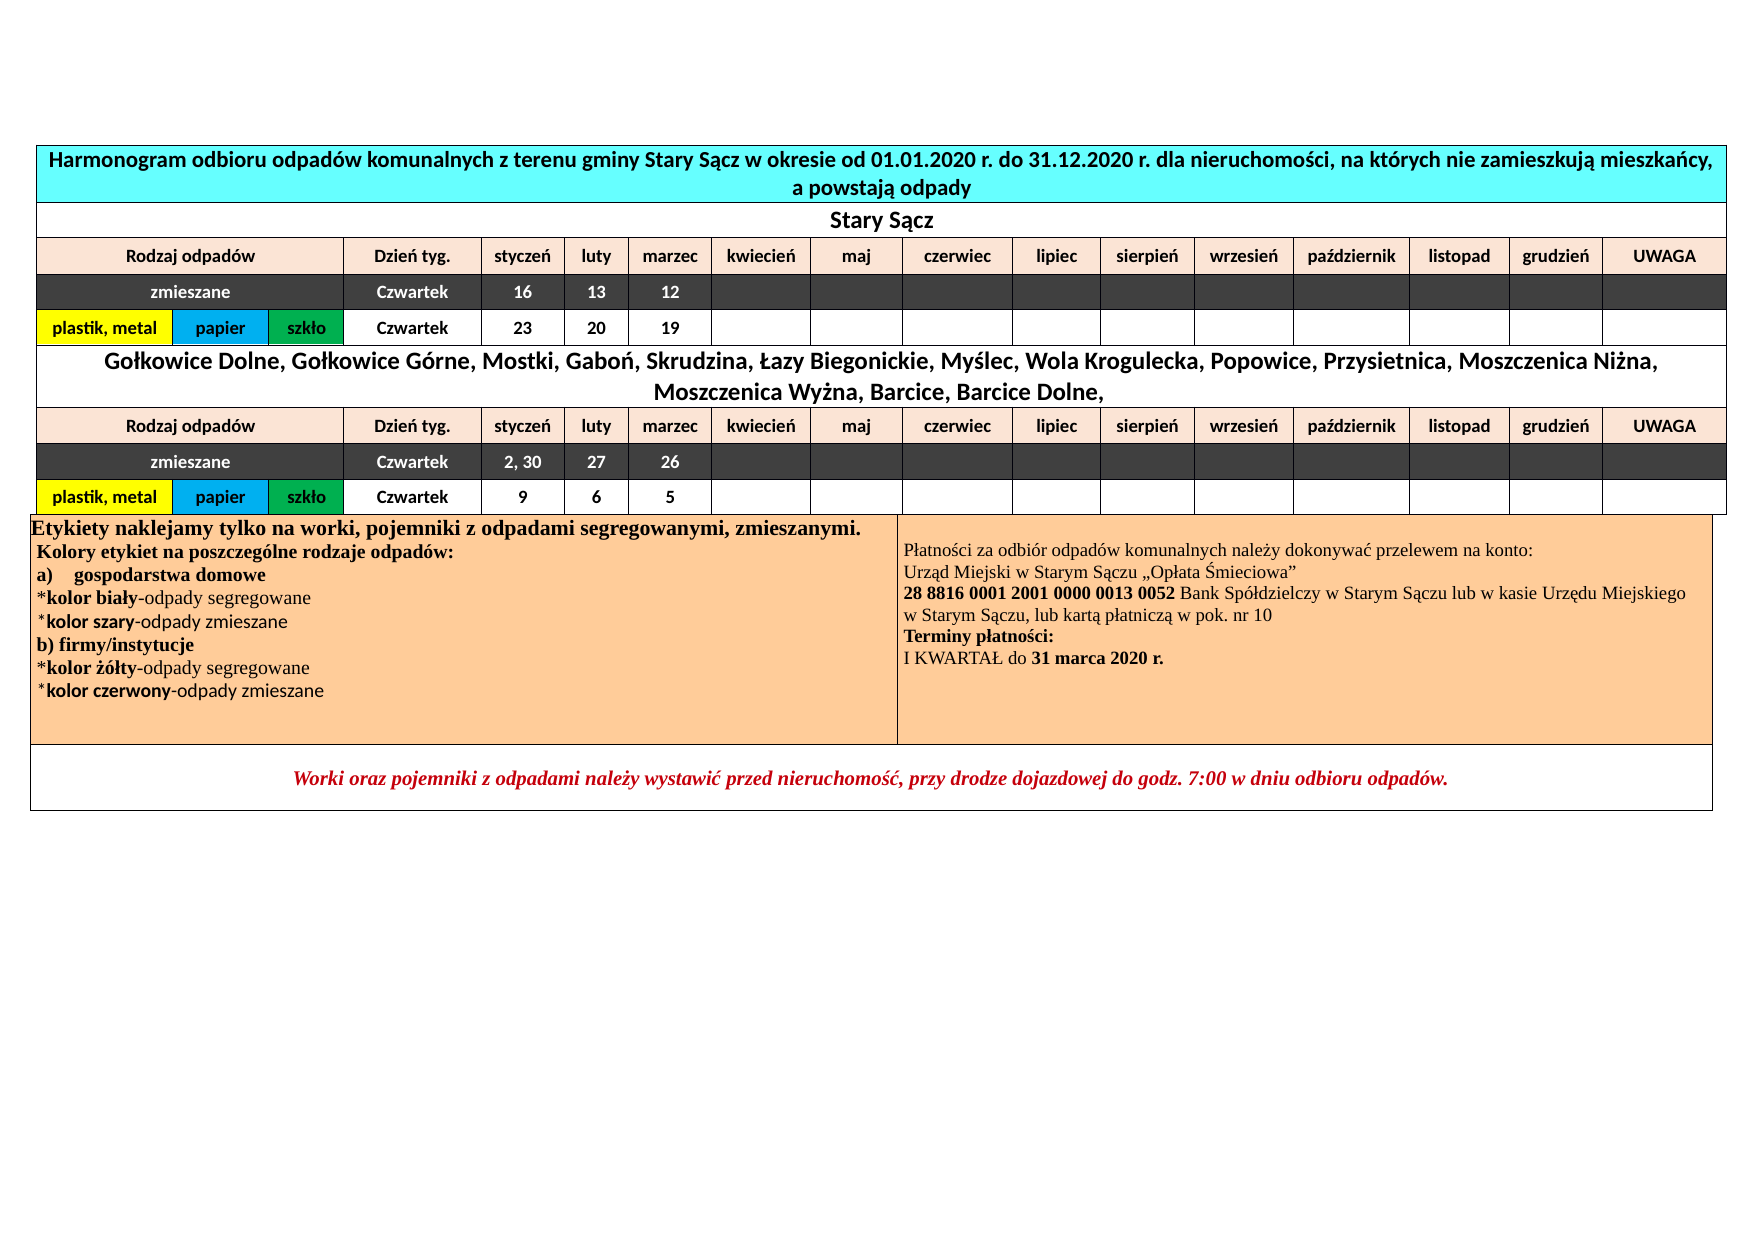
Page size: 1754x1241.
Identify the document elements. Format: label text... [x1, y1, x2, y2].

table_cell grudzień [1510, 408, 1602, 443]
table_cell [1510, 444, 1602, 479]
table_cell [31, 237, 36, 274]
table_cell [1510, 480, 1602, 514]
table_cell [31, 274, 36, 309]
table_cell plastik, metal [37, 480, 172, 514]
table_cell grudzień [1510, 238, 1602, 274]
table_cell Dzień tyg. [344, 408, 481, 443]
table_cell Stary Sącz [37, 203, 1726, 237]
table_cell [903, 275, 1012, 309]
table_cell 26 [629, 444, 711, 479]
table_cell Czwartek [344, 480, 481, 514]
table_cell [1719, 515, 1726, 744]
table_cell 16 [482, 275, 564, 309]
table_cell Gołkowice Dolne, Gołkowice Górne, Mostki, Gaboń, Skrudzina, Łazy Biegonickie, Myślec, Wola Krogulecka, Popowice, Przysietnica, Moszczenica Niżna, Moszczenica Wyżna, Barcice, Barcice Dolne, [37, 346, 1726, 407]
table_cell Rodzaj odpadów [37, 238, 343, 274]
table_cell [31, 479, 36, 514]
table_cell kwiecień [712, 408, 810, 443]
table_cell 20 [565, 310, 628, 344]
table_cell Czwartek [344, 310, 481, 344]
table_cell [1101, 310, 1194, 344]
table_cell 23 [482, 310, 564, 344]
table_cell [1510, 310, 1602, 344]
table_cell [1195, 310, 1293, 344]
table_cell Płatności za odbiór odpadów komunalnych należy dokonywać przelewem na konto: Urząd Miejski w Starym Sączu „Opłata Śmieciowa” 28 8816 0001 2001 0000 0013 0052 Bank Spółdzielczy w Starym Sączu lub w kasie Urzędu Miejskiego w Starym Sączu, lub kartą płatniczą w pok. nr 10 Terminy płatności: I KWARTAŁ do 31 marca 2020 r. [898, 515, 1712, 744]
table_cell szkło [269, 310, 343, 344]
table_cell [811, 310, 902, 344]
table_cell [1294, 444, 1409, 479]
table_cell [712, 275, 810, 309]
table_cell lipiec [1013, 408, 1100, 443]
table_cell papier [173, 310, 268, 344]
table_cell 27 [565, 444, 628, 479]
table_cell Etykiety naklejamy tylko na worki, pojemniki z odpadami segregowanymi, zmieszanymi. Kolory etykiet na poszczególne rodzaje odpadów: gospodarstwa domowe *kolor biały-odpady segregowane *kolor szary-odpady zmieszane b) firmy/instytucje *kolor żółty-odpady segregowane *kolor czerwony-odpady zmieszane [31, 515, 897, 744]
table_cell [1603, 444, 1726, 479]
table_cell [1013, 444, 1100, 479]
table_cell [1294, 275, 1409, 309]
table_cell [712, 480, 810, 514]
table_cell wrzesień [1195, 238, 1293, 274]
table_cell [31, 202, 36, 237]
table_cell lipiec [1013, 238, 1100, 274]
table_cell [1101, 480, 1194, 514]
table_cell [1410, 480, 1509, 514]
table_cell [1294, 480, 1409, 514]
table_cell luty [565, 238, 628, 274]
table_cell [1195, 275, 1293, 309]
table_cell [31, 443, 36, 479]
table_cell [903, 444, 1012, 479]
table_cell [1195, 480, 1293, 514]
table_cell [1195, 444, 1293, 479]
table_cell [811, 480, 902, 514]
table_cell [1101, 275, 1194, 309]
table_cell [811, 444, 902, 479]
table_cell [1410, 310, 1509, 344]
table_cell 5 [629, 480, 711, 514]
table_cell 13 [565, 275, 628, 309]
table_cell listopad [1410, 408, 1509, 443]
table_header [31, 145, 36, 202]
table_cell sierpień [1101, 238, 1194, 274]
table_cell [1713, 744, 1719, 810]
table_cell 12 [629, 275, 711, 309]
table_cell maj [811, 238, 902, 274]
table_cell [1013, 275, 1100, 309]
table_cell październik [1294, 408, 1409, 443]
table_cell Czwartek [344, 275, 481, 309]
table_cell sierpień [1101, 408, 1194, 443]
table_cell [1294, 310, 1409, 344]
table_cell [712, 310, 810, 344]
table_cell [1719, 744, 1726, 810]
table_cell [1410, 275, 1509, 309]
table_cell [712, 444, 810, 479]
table_cell [1603, 310, 1726, 344]
table_cell styczeń [482, 238, 564, 274]
table_cell UWAGA [1603, 238, 1726, 274]
table_cell 2, 30 [482, 444, 564, 479]
table_cell zmieszane [37, 275, 343, 309]
table_cell maj [811, 408, 902, 443]
table_cell czerwiec [903, 238, 1012, 274]
table_cell [903, 480, 1012, 514]
table_cell [1510, 275, 1602, 309]
table_cell szkło [269, 480, 343, 514]
table_cell kwiecień [712, 238, 810, 274]
table_cell 6 [565, 480, 628, 514]
table_cell Dzień tyg. [344, 238, 481, 274]
table_cell [31, 309, 36, 344]
table_cell Czwartek [344, 444, 481, 479]
table_cell plastik, metal [37, 310, 172, 344]
table_cell czerwiec [903, 408, 1012, 443]
table_cell listopad [1410, 238, 1509, 274]
table_cell marzec [629, 238, 711, 274]
table_cell [1013, 310, 1100, 344]
table_cell [1603, 275, 1726, 309]
table_cell [1101, 444, 1194, 479]
table_cell papier [173, 480, 268, 514]
table_cell [1603, 480, 1726, 514]
table_cell 9 [482, 480, 564, 514]
table_cell [1410, 444, 1509, 479]
table_cell Worki oraz pojemniki z odpadami należy wystawić przed nieruchomość, przy drodze dojazdowej do godz. 7:00 w dniu odbioru odpadów. [31, 745, 1712, 810]
table_cell [31, 407, 36, 443]
table_cell UWAGA [1603, 408, 1726, 443]
table_cell zmieszane [37, 444, 343, 479]
table_cell marzec [629, 408, 711, 443]
table_cell [811, 275, 902, 309]
table_cell [1013, 480, 1100, 514]
table_cell wrzesień [1195, 408, 1293, 443]
table_cell [903, 310, 1012, 344]
table_cell 19 [629, 310, 711, 344]
table_cell Rodzaj odpadów [37, 408, 343, 443]
table_cell styczeń [482, 408, 564, 443]
table_header Harmonogram odbioru odpadów komunalnych z terenu gminy Stary Sącz w okresie od 01.01.2020 r. do 31.12.2020 r. dla nieruchomości, na których nie zamieszkują mieszkańcy, a powstają odpady [37, 146, 1726, 202]
table_cell luty [565, 408, 628, 443]
table_cell [31, 345, 36, 407]
table_cell październik [1294, 238, 1409, 274]
table_cell [1713, 515, 1719, 744]
